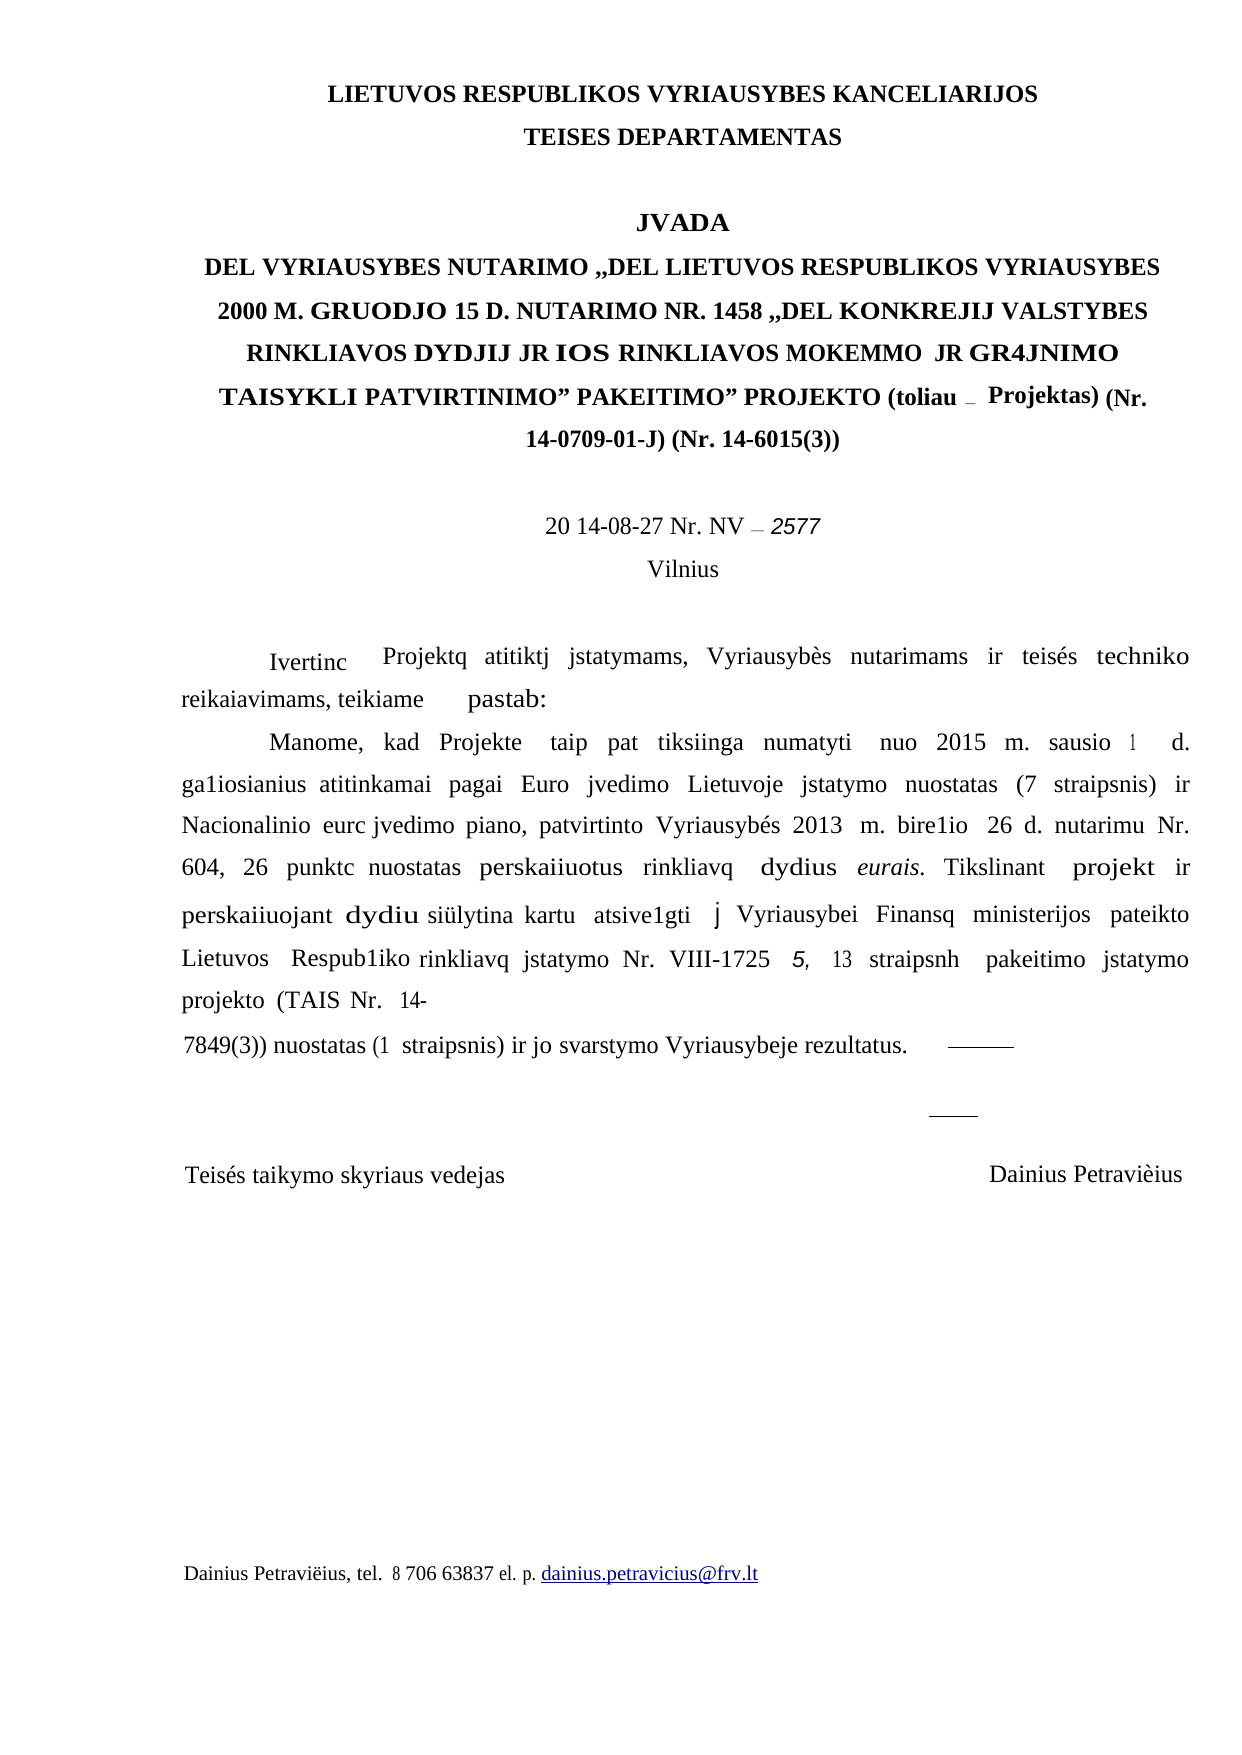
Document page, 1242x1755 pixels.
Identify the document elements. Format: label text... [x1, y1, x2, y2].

text Dainius Petraviëius, tel. 8 706 63837 el. p. dainius.petravicius@frv.lt [183, 1561, 1196, 1585]
text 7849(3)) nuostatas (1 straipsnis) ir jo svarstymo Vyriausybeje rezultatus. [183, 1030, 1196, 1058]
text Vilnius [641, 554, 725, 583]
text LIETUVOS RESPUBLIKOS VYRIAUSYBES KANCELIARIJOS TEISES DEPARTAMENTAS [322, 79, 1043, 150]
text Teisés taikymo skyriaus vedejas Dainius Petravièius [179, 1159, 1188, 1189]
text Ivertinc Projektq atitiktj jstatymams, Vyriausybès nutarimams ir teisés techniko reikaiavimams, teikiame pastab: [181, 641, 1189, 713]
text JVADA [629, 207, 736, 237]
text 2000 M. GRUODJO 15 D. NUTARIMO NR. 1458 ,,DEL KONKREJIJ VALSTYBES RINKLIAVOS DYDJIJ JR IOS RINKLIAVOS MOKEMMO JR GR4JNIMO TAISYKLI PATVIRTINIMO” PAKEITIMO” PROJEKTO (toliau - Projektas) (Nr. 14-0709-01-J) (Nr. 14-6015(3)) [212, 296, 1153, 453]
text 20 14-08-27 Nr. NV — 2577 [542, 511, 825, 540]
text DEL VYRIAUSYBES NUTARIMO ,,DEL LIETUVOS RESPUBLIKOS VYRIAUSYBES [198, 252, 1166, 280]
text Manome, kad Projekte taip pat tiksiinga numatyti nuo 2015 m. sausio 1 d. ga1iosianius atitinkamai pagai Euro jvedimo Lietuvoje jstatymo nuostatas (7 straipsnis) ir Nacionalinio eurc jvedimo piano, patvirtinto Vyriausybés 2013 m. bire1io 26 d. nutarimu Nr. 604, 26 punktc nuostatas perskaiiuotus rinkliavq dydius eurais. Tikslinant projekt ir perskaiiuojant dydiu siülytina kartu atsive1gti j Vyriausybei Finansq ministerijos pateikto Lietuvos Respub1iko rinkliavq jstatymo Nr. VIII-1725 5, 13 straipsnh pakeitimo jstatymo projekto (TAIS Nr. 14- [181, 727, 1190, 1014]
